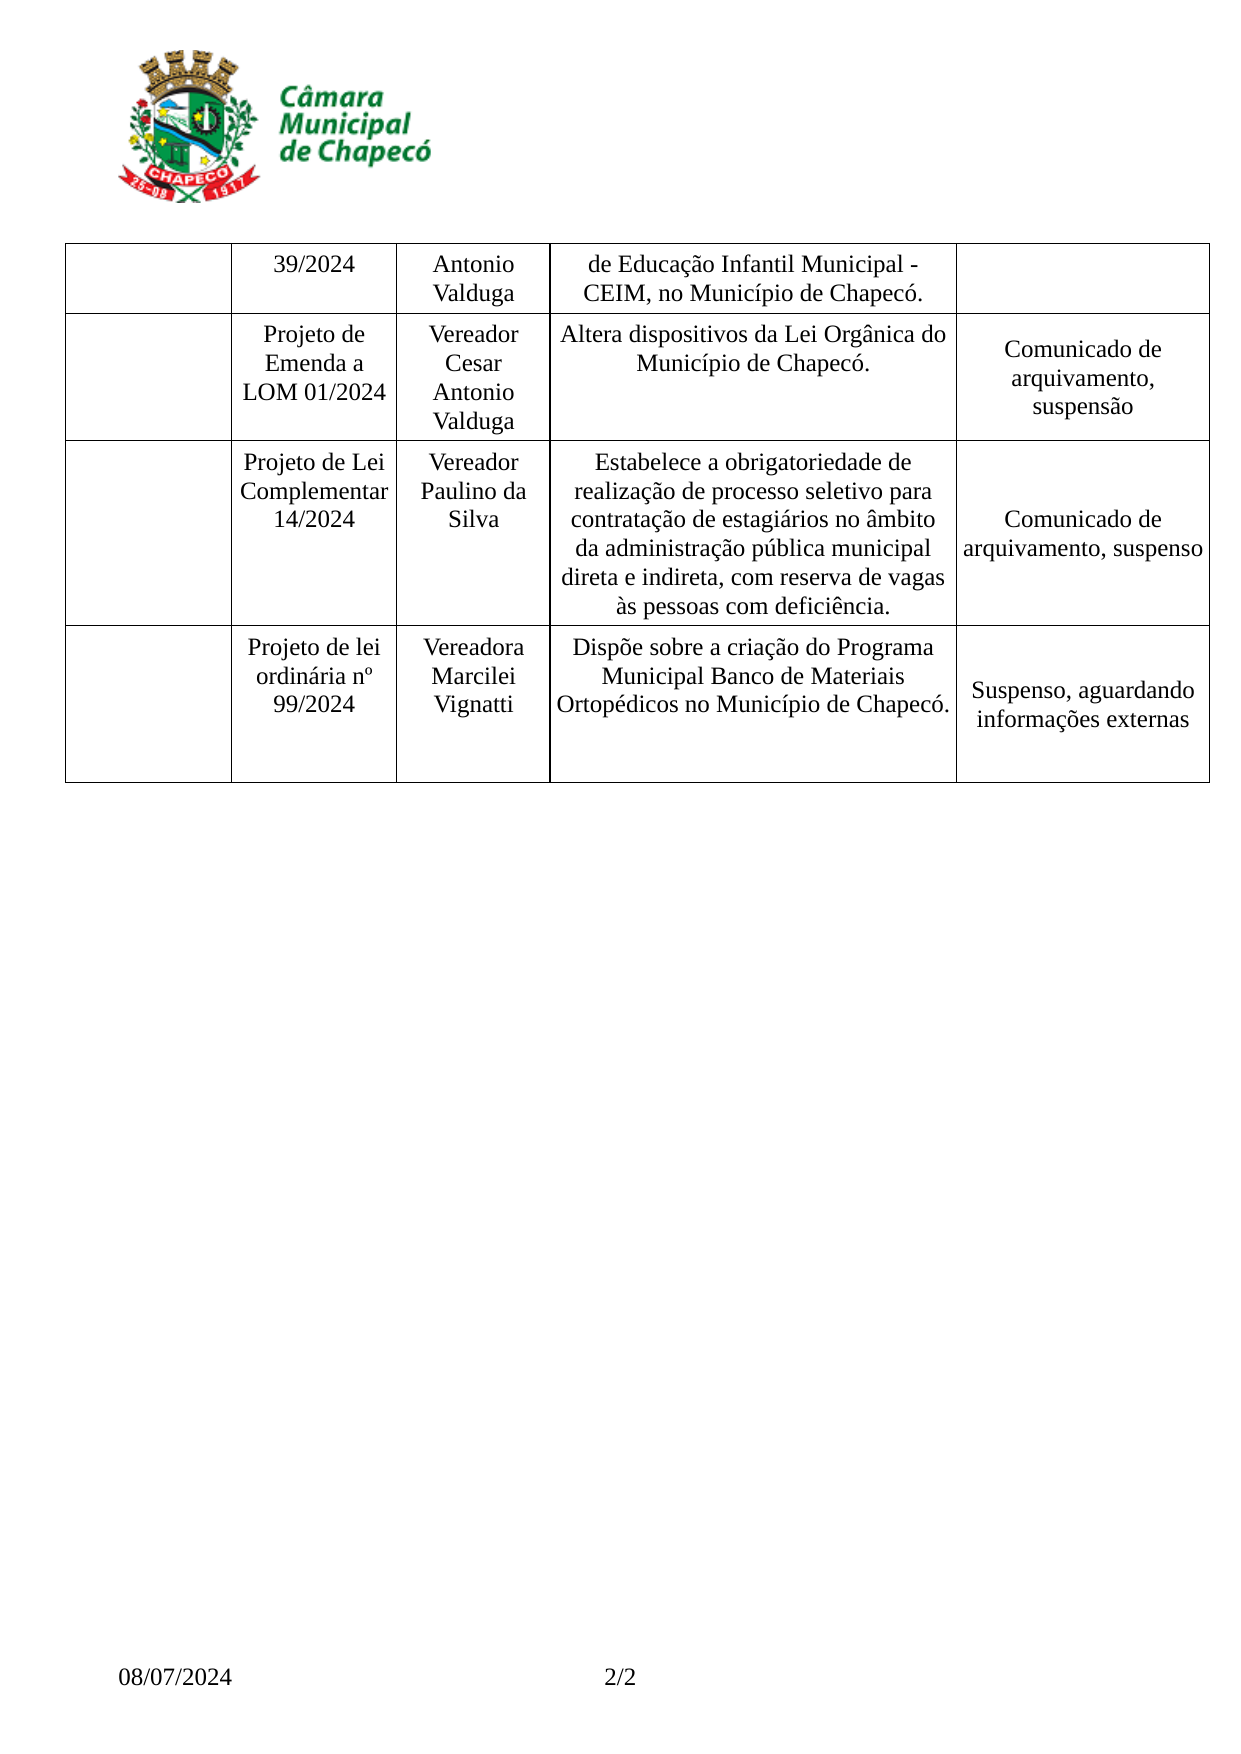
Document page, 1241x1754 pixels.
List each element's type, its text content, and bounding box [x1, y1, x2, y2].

table_cell Antonio Valduga [397, 244, 549, 313]
table_cell Altera dispositivos da Lei Orgânica do Município de Chapecó. [551, 314, 956, 440]
table_cell Comunicado de arquivamento, suspensão [957, 314, 1209, 440]
picture [118, 50, 431, 203]
table_cell Vereador Cesar Antonio Valduga [397, 314, 549, 440]
table_cell de Educação Infantil Municipal - CEIM, no Município de Chapecó. [551, 244, 956, 313]
table_cell [66, 244, 231, 313]
table_cell Projeto de lei ordinária nº 99/2024 [232, 626, 396, 782]
table_cell [66, 314, 231, 440]
table_cell [66, 626, 231, 782]
table_cell Projeto de Lei Complementar 14/2024 [232, 441, 396, 625]
table_cell Estabelece a obrigatoriedade de realização de processo seletivo para contratação de estagiários no âmbito da administração pública municipal direta e indireta, com reserva de vagas às pessoas com deficiência. [551, 441, 956, 625]
table_cell Comunicado de arquivamento, suspenso [957, 441, 1209, 625]
table_cell Suspenso, aguardando informações externas [957, 626, 1209, 782]
table_cell Vereador Paulino da Silva [397, 441, 549, 625]
table_cell [66, 441, 231, 625]
table_cell [957, 244, 1209, 313]
table_cell 39/2024 [232, 244, 396, 313]
table_cell Projeto de Emenda a LOM 01/2024 [232, 314, 396, 440]
table_cell Dispõe sobre a criação do Programa Municipal Banco de Materiais Ortopédicos no Município de Chapecó. [551, 626, 956, 782]
table_cell Vereadora Marcilei Vignatti [397, 626, 549, 782]
